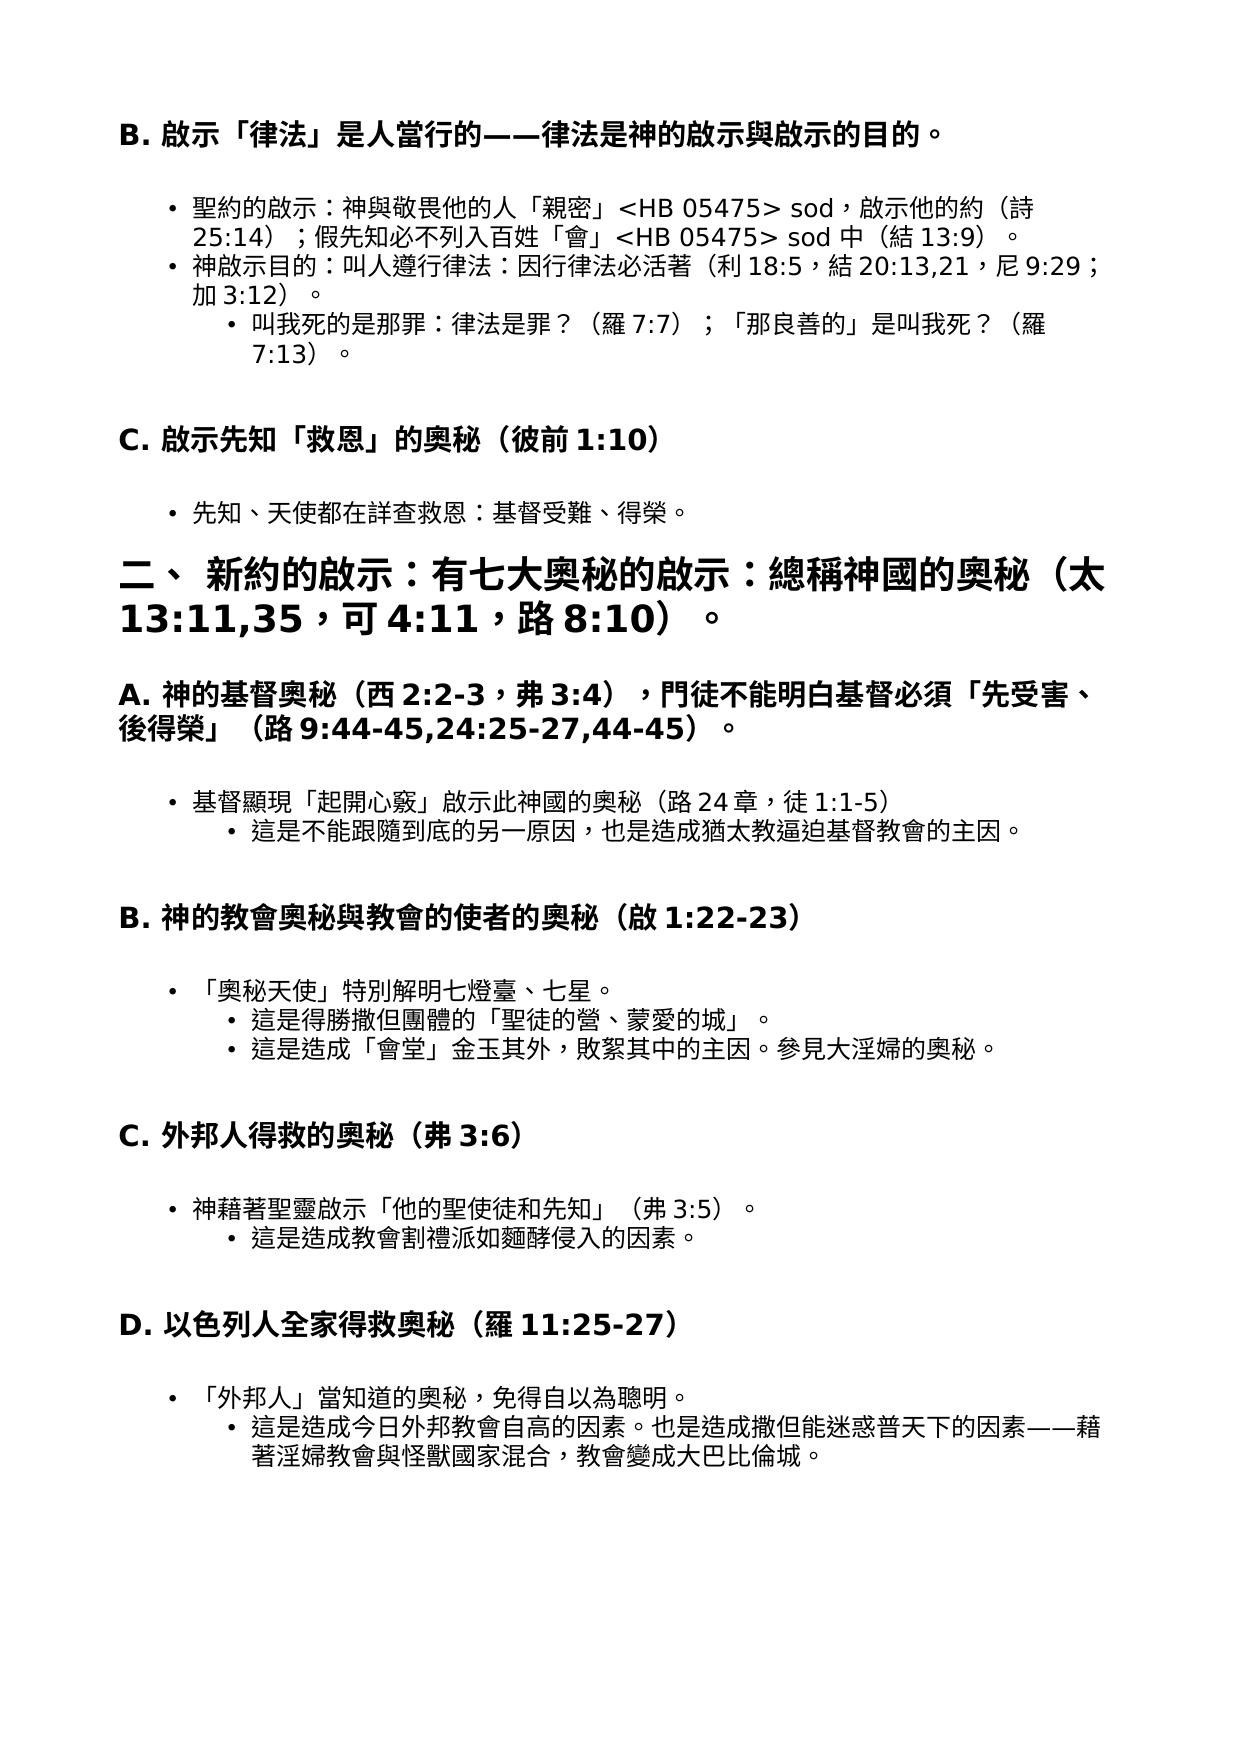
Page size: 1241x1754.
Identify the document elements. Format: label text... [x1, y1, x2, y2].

list 基督顯現「起開心竅」啟示此神國的奧秘（路24章，徒1:1-5） [177, 788, 1122, 817]
list 這是造成教會割禮派如麵酵侵入的因素。 [236, 1224, 1122, 1253]
list 這是造成今日外邦教會自高的因素。也是造成撒但能迷惑普天下的因素——藉著淫婦教會與怪獸國家混合，教會變成大巴比倫城。 [236, 1413, 1122, 1471]
list 「奧秘天使」特別解明七燈臺、七星。 [177, 977, 1122, 1006]
list 叫我死的是那罪：律法是罪？（羅7:7）；「那良善的」是叫我死？（羅7:13）。 [236, 311, 1122, 369]
list 「外邦人」當知道的奧秘，免得自以為聰明。 [177, 1384, 1122, 1413]
subtitle D. 以色列人全家得救奧秘（羅11:25-27） [118, 1308, 1122, 1342]
list 這是得勝撒但團體的「聖徒的營、蒙愛的城」。 [236, 1006, 1122, 1035]
list 聖約的啟示：神與敬畏他的人「親密」<HB 05475> sod，啟示他的約（詩25:14）；假先知必不列入百姓「會」<HB 05475> sod 中（結13:9）。 [177, 194, 1122, 252]
list 神啟示目的：叫人遵行律法：因行律法必活著（利18:5，結20:13,21，尼9:29；加3:12）。 [177, 252, 1122, 311]
subtitle B. 啟示「律法」是人當行的——律法是神的啟示與啟示的目的。 [118, 118, 1122, 152]
subtitle C. 外邦人得救的奧秘（弗3:6） [118, 1119, 1122, 1153]
list 這是不能跟隨到底的另一原因，也是造成猶太教逼迫基督教會的主因。 [236, 817, 1122, 847]
subtitle B. 神的教會奧秘與教會的使者的奧秘（啟1:22-23） [118, 901, 1122, 935]
subtitle A. 神的基督奧秘（西2:2-3，弗3:4），門徒不能明白基督必須「先受害、後得榮」（路9:44-45,24:25-27,44-45）。 [118, 678, 1122, 746]
subtitle C. 啟示先知「救恩」的奧秘（彼前1:10） [118, 423, 1122, 457]
list 神藉著聖靈啟示「他的聖使徒和先知」（弗3:5）。 [177, 1195, 1122, 1224]
list 這是造成「會堂」金玉其外，敗絮其中的主因。參見大淫婦的奧秘。 [236, 1035, 1122, 1064]
subtitle 二、 新約的啟示：有七大奧秘的啟示：總稱神國的奧秘（太13:11,35，可4:11，路8:10）。 [118, 554, 1122, 641]
list 先知、天使都在詳查救恩：基督受難、得榮。 [177, 499, 1122, 529]
